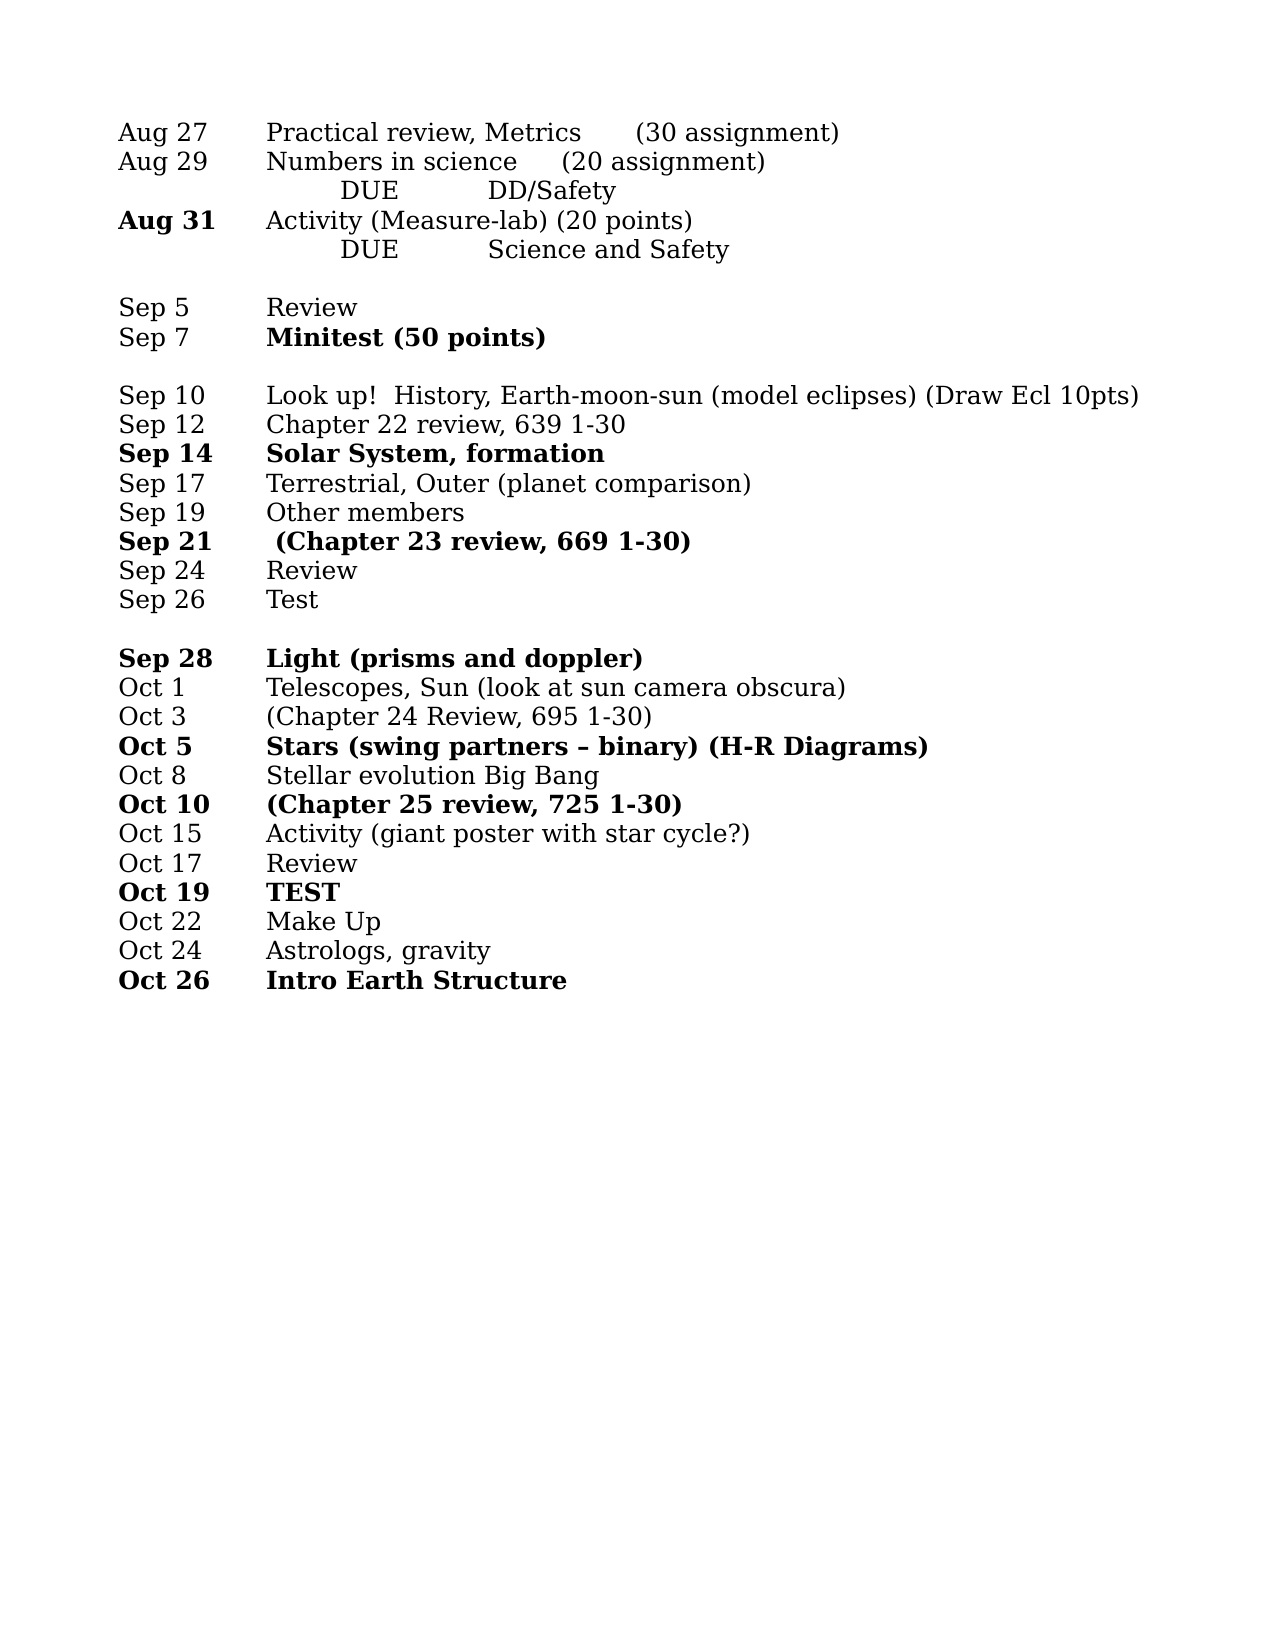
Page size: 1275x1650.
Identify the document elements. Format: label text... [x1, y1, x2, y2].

text Sep 21 (Chapter 23 review, 669 1-30) [118, 527, 1157, 556]
text Sep 19 Other members [118, 498, 1157, 527]
text Aug 31 Activity (Measure-lab) (20 points) [118, 206, 1157, 235]
text DUE DD/Safety [118, 176, 1157, 206]
text Oct 3 (Chapter 24 Review, 695 1-30) [118, 702, 1157, 732]
text Oct 15 Activity (giant poster with star cycle?) [118, 819, 1157, 849]
text Oct 1 Telescopes, Sun (look at sun camera obscura) [118, 673, 1157, 702]
text Oct 22 Make Up [118, 907, 1157, 936]
text Aug 27 Practical review, Metrics (30 assignment) [118, 118, 1157, 147]
text Sep 17 Terrestrial, Outer (planet comparison) [118, 469, 1157, 498]
text Oct 24 Astrologs, gravity [118, 936, 1157, 966]
text Oct 5 Stars (swing partners – binary) (H-R Diagrams) [118, 732, 1157, 761]
text Sep 26 Test [118, 586, 1157, 615]
text Sep 5 Review [118, 293, 1157, 322]
text Oct 17 Review [118, 849, 1157, 878]
text DUE Science and Safety [118, 235, 1157, 264]
text Sep 7 Minitest (50 points) [118, 322, 1157, 352]
text Aug 29 Numbers in science (20 assignment) [118, 147, 1157, 176]
text Oct 19 TEST [118, 878, 1157, 907]
text Sep 24 Review [118, 556, 1157, 586]
text Sep 14 Solar System, formation [118, 439, 1157, 469]
text Oct 8 Stellar evolution Big Bang [118, 761, 1157, 790]
text Sep 28 Light (prisms and doppler) [118, 644, 1157, 673]
text Sep 12 Chapter 22 review, 639 1-30 [118, 410, 1157, 439]
text Oct 10 (Chapter 25 review, 725 1-30) [118, 790, 1157, 819]
text Sep 10 Look up! History, Earth-moon-sun (model eclipses) (Draw Ecl 10pts) [118, 381, 1157, 410]
text Oct 26 Intro Earth Structure [118, 966, 1157, 995]
